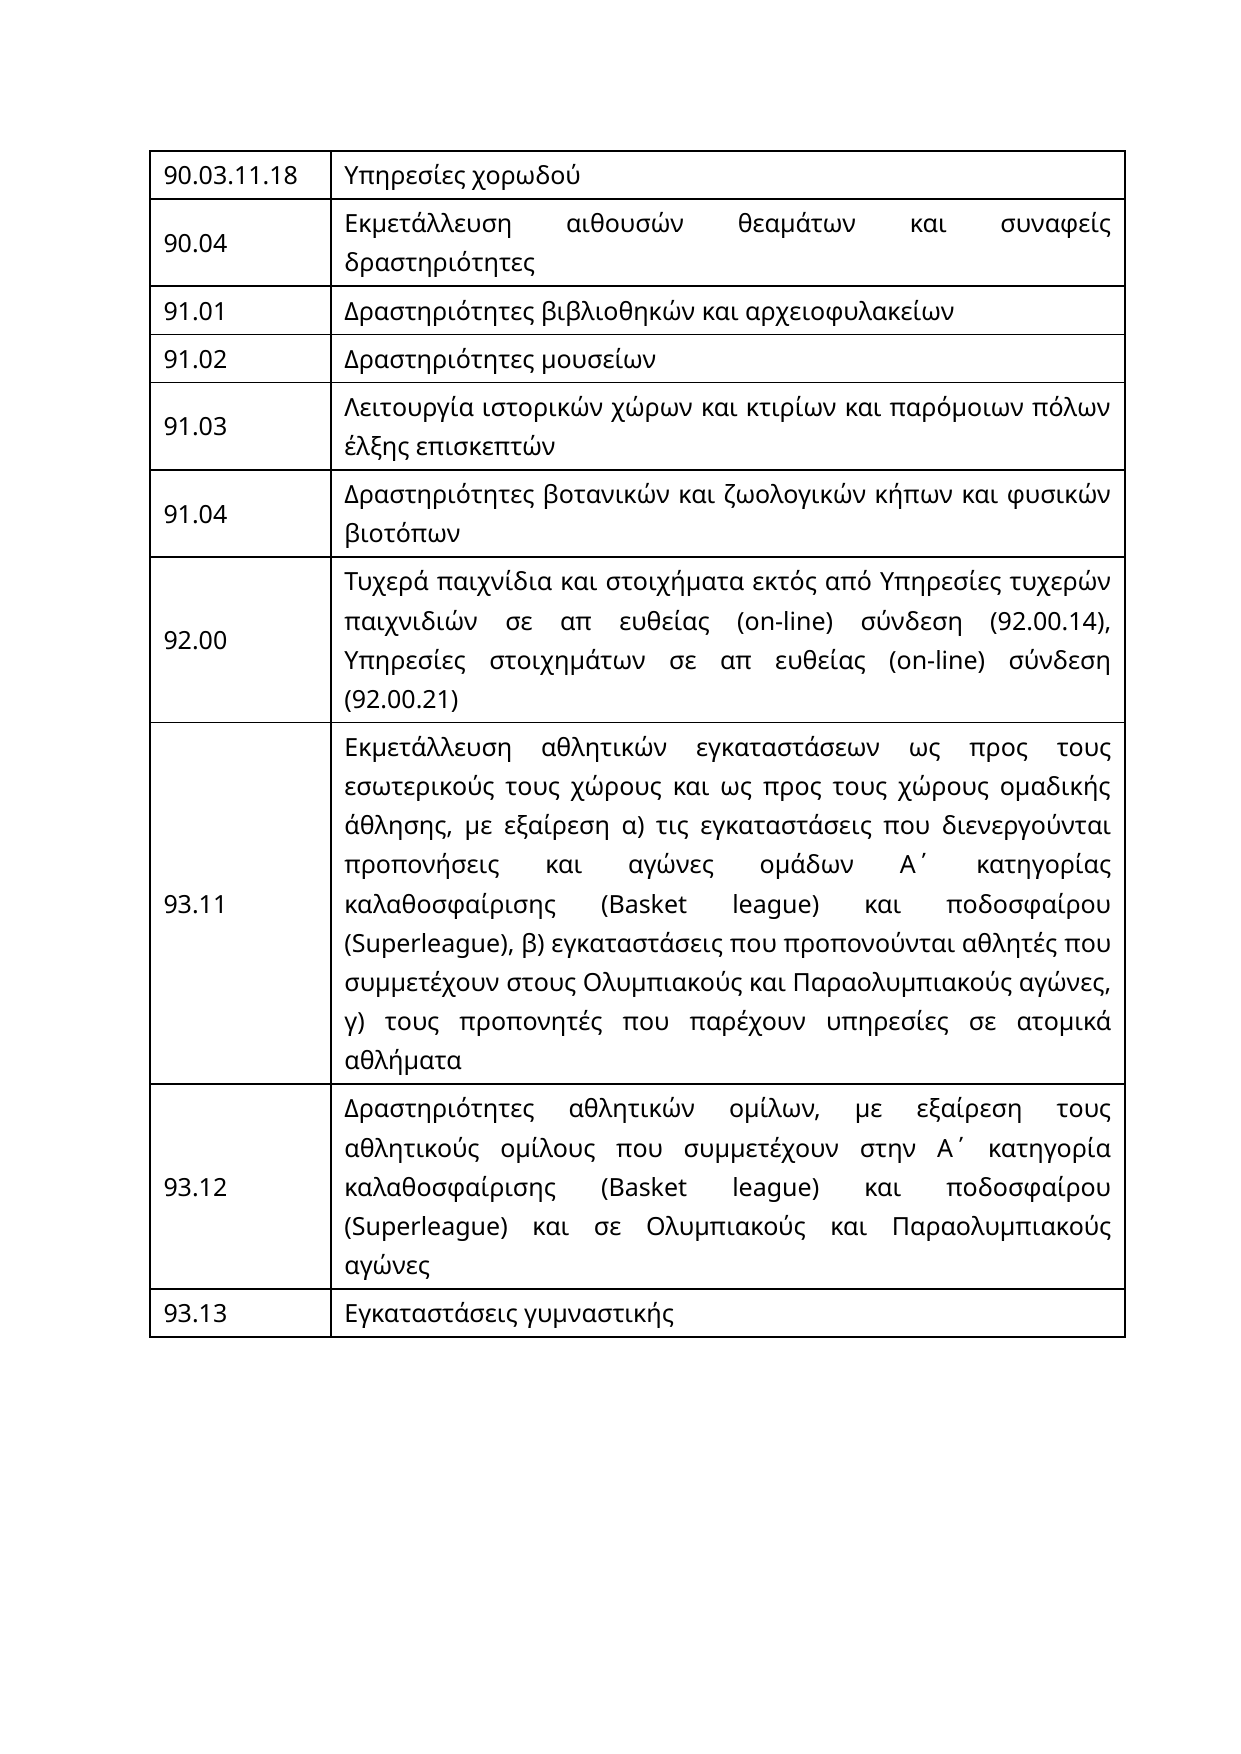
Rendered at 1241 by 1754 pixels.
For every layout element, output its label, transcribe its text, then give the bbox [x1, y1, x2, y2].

table_cell Δραστηριότητες βιβλιοθηκών και αρχειοφυλακείων [332, 287, 1124, 333]
table_cell Εγκαταστάσεις γυμναστικής [332, 1290, 1124, 1336]
table_cell Λειτουργία ιστορικών χώρων και κτιρίων και παρόμοιων πόλων έλξης επισκεπτών [332, 383, 1124, 469]
table_cell 91.03 [151, 383, 330, 469]
table_cell 91.04 [151, 471, 330, 556]
table_cell 90.03.11.18 [151, 152, 330, 198]
table_cell 93.13 [151, 1290, 330, 1336]
table_cell Δραστηριότητες αθλητικών ομίλων, με εξαίρεση τους αθλητικούς ομίλους που συμμετέχουν στην Α΄ κατηγορία καλαθοσφαίρισης (Basket league) και ποδοσφαίρου (Superleague) και σε Ολυμπιακούς και Παραολυμπιακούς αγώνες [332, 1085, 1124, 1288]
table_cell Δραστηριότητες βοτανικών και ζωολογικών κήπων και φυσικών βιοτόπων [332, 471, 1124, 556]
table_cell 91.02 [151, 335, 330, 382]
table_cell 93.11 [151, 723, 330, 1083]
table_cell Τυχερά παιχνίδια και στοιχήματα εκτός από Υπηρεσίες τυχερών παιχνιδιών σε απ ευθείας (on-line) σύνδεση (92.00.14), Υπηρεσίες στοιχημάτων σε απ ευθείας (on-line) σύνδεση (92.00.21) [332, 558, 1124, 722]
table_cell 91.01 [151, 287, 330, 333]
table_cell Εκμετάλλευση αθλητικών εγκαταστάσεων ως προς τους εσωτερικούς τους χώρους και ως προς τους χώρους ομαδικής άθλησης, με εξαίρεση α) τις εγκαταστάσεις που διενεργούνται προπονήσεις και αγώνες ομάδων Α΄ κατηγορίας καλαθοσφαίρισης (Basket league) και ποδοσφαίρου (Superleague), β) εγκαταστάσεις που προπονούνται αθλητές που συμμετέχουν στους Ολυμπιακούς και Παραολυμπιακούς αγώνες, γ) τους προπονητές που παρέχουν υπηρεσίες σε ατομικά αθλήματα [332, 723, 1124, 1083]
table_cell 90.04 [151, 200, 330, 285]
table_cell 92.00 [151, 558, 330, 722]
table_cell Εκμετάλλευση αιθουσών θεαμάτων και συναφείς δραστηριότητες [332, 200, 1124, 285]
table_cell 93.12 [151, 1085, 330, 1288]
table_cell Δραστηριότητες μουσείων [332, 335, 1124, 382]
table_cell Υπηρεσίες χορωδού [332, 152, 1124, 198]
